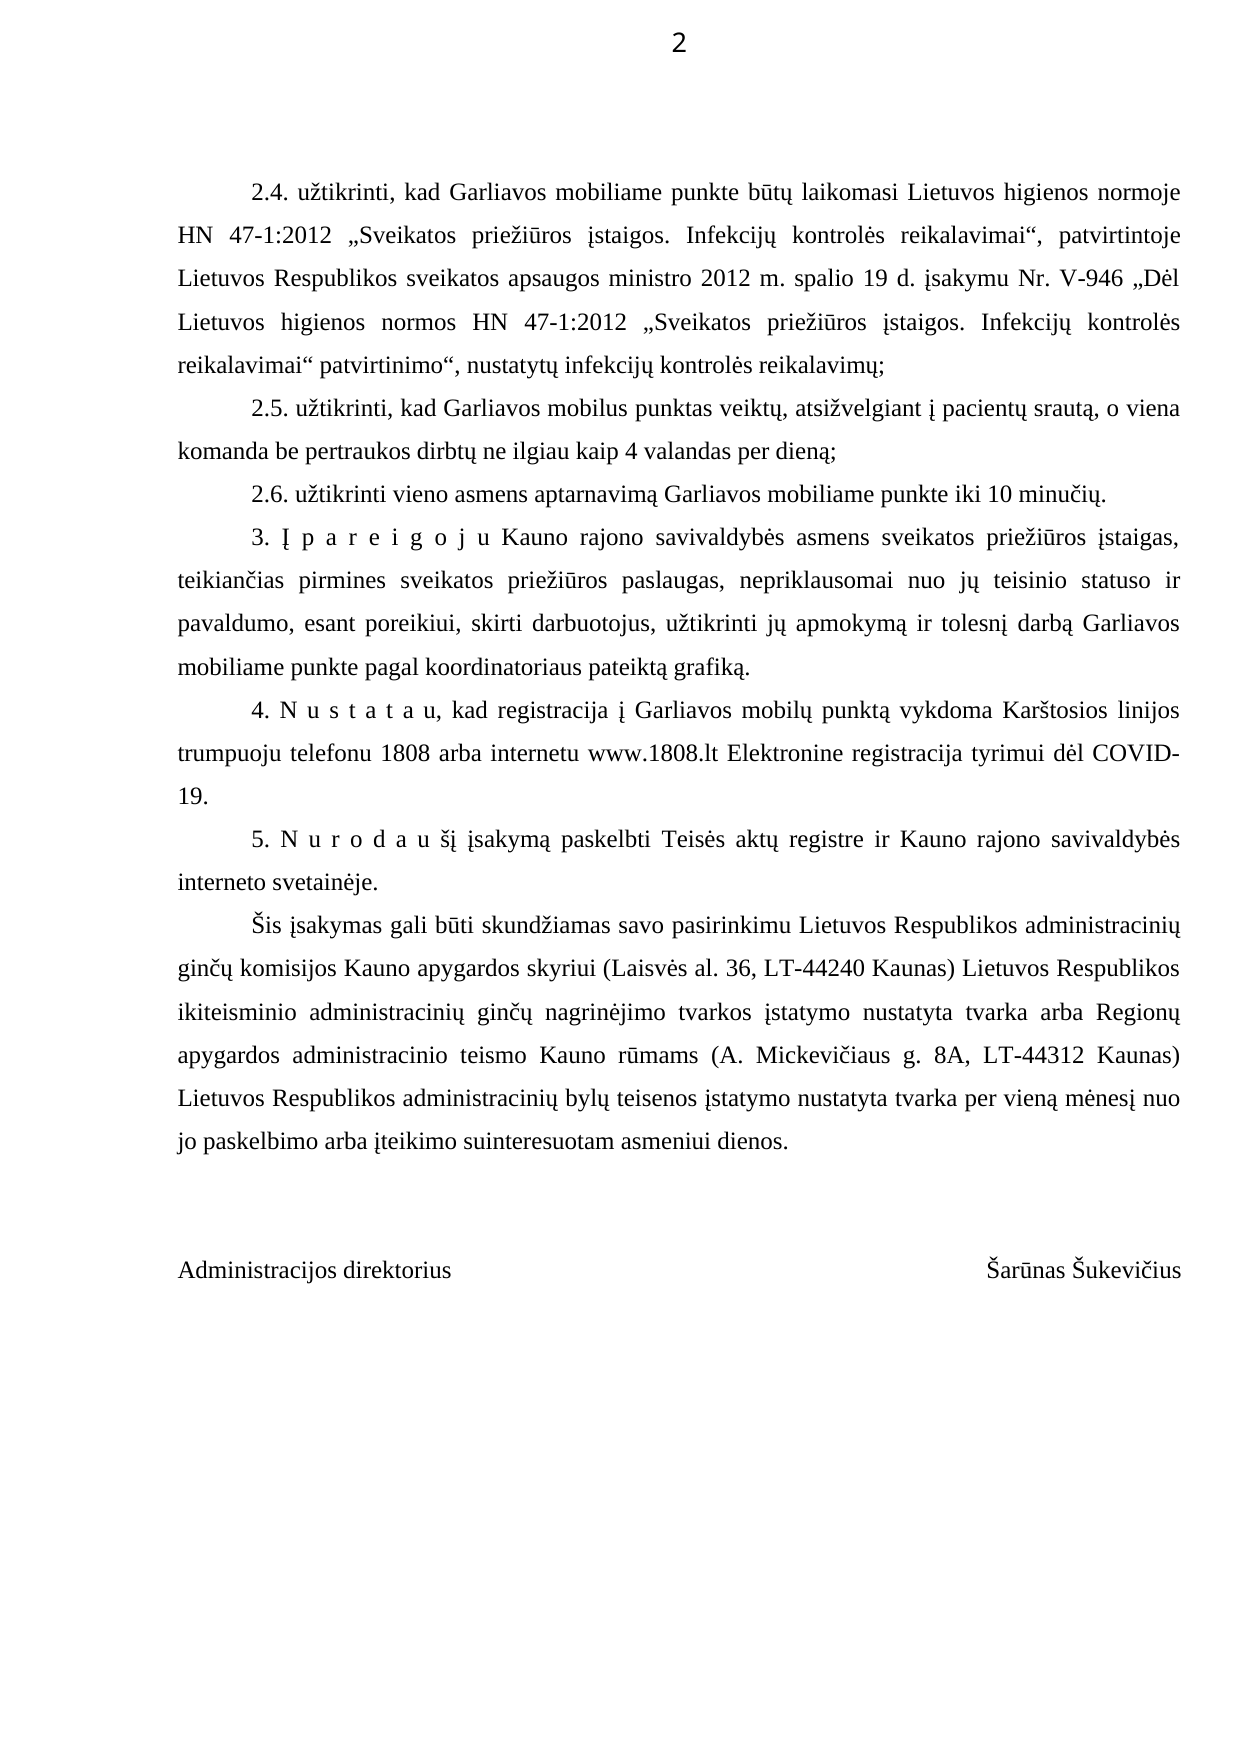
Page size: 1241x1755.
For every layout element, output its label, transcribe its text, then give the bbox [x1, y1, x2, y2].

text 3. Į p a r e i g o j u Kauno rajono savivaldybės asmens sveikatos priežiūros įstaigas, teikiančias pirmines sveikatos priežiūros paslaugas, nepriklausomai nuo jų teisinio statuso ir pavaldumo, esant poreikiui, skirti darbuotojus, užtikrinti jų apmokymą ir tolesnį darbą Garliavos mobiliame punkte pagal koordinatoriaus pateiktą grafiką. [177, 522, 1181, 680]
text Šis įsakymas gali būti skundžiamas savo pasirinkimu Lietuvos Respublikos administracinių ginčų komisijos Kauno apygardos skyriui (Laisvės al. 36, LT-44240 Kaunas) Lietuvos Respublikos ikiteisminio administracinių ginčų nagrinėjimo tvarkos įstatymo nustatyta tvarka arba Regionų apygardos administracinio teismo Kauno rūmams (A. Mickevičiaus g. 8A, LT-44312 Kaunas) Lietuvos Respublikos administracinių bylų teisenos įstatymo nustatyta tvarka per vieną mėnesį nuo jo paskelbimo arba įteikimo suinteresuotam asmeniui dienos. [177, 910, 1181, 1155]
text 2.6. užtikrinti vieno asmens aptarnavimą Garliavos mobiliame punkte iki 10 minučių. [177, 479, 1181, 508]
text 4. N u s t a t a u, kad registracija į Garliavos mobilų punktą vykdoma Karštosios linijos trumpuoju telefonu 1808 arba internetu www.1808.lt Elektronine registracija tyrimui dėl COVID-19. [177, 695, 1181, 810]
text Administracijos direktorius Šarūnas Šukevičius [177, 1255, 1181, 1284]
text 2.5. užtikrinti, kad Garliavos mobilus punktas veiktų, atsižvelgiant į pacientų srautą, o viena komanda be pertraukos dirbtų ne ilgiau kaip 4 valandas per dieną; [177, 393, 1181, 465]
text 5. N u r o d a u šį įsakymą paskelbti Teisės aktų registre ir Kauno rajono savivaldybės interneto svetainėje. [177, 824, 1181, 896]
text 2.4. užtikrinti, kad Garliavos mobiliame punkte būtų laikomasi Lietuvos higienos normoje HN 47-1:2012 „Sveikatos priežiūros įstaigos. Infekcijų kontrolės reikalavimai“, patvirtintoje Lietuvos Respublikos sveikatos apsaugos ministro 2012 m. spalio 19 d. įsakymu Nr. V-946 „Dėl Lietuvos higienos normos HN 47-1:2012 „Sveikatos priežiūros įstaigos. Infekcijų kontrolės reikalavimai“ patvirtinimo“, nustatytų infekcijų kontrolės reikalavimų; [177, 177, 1181, 378]
